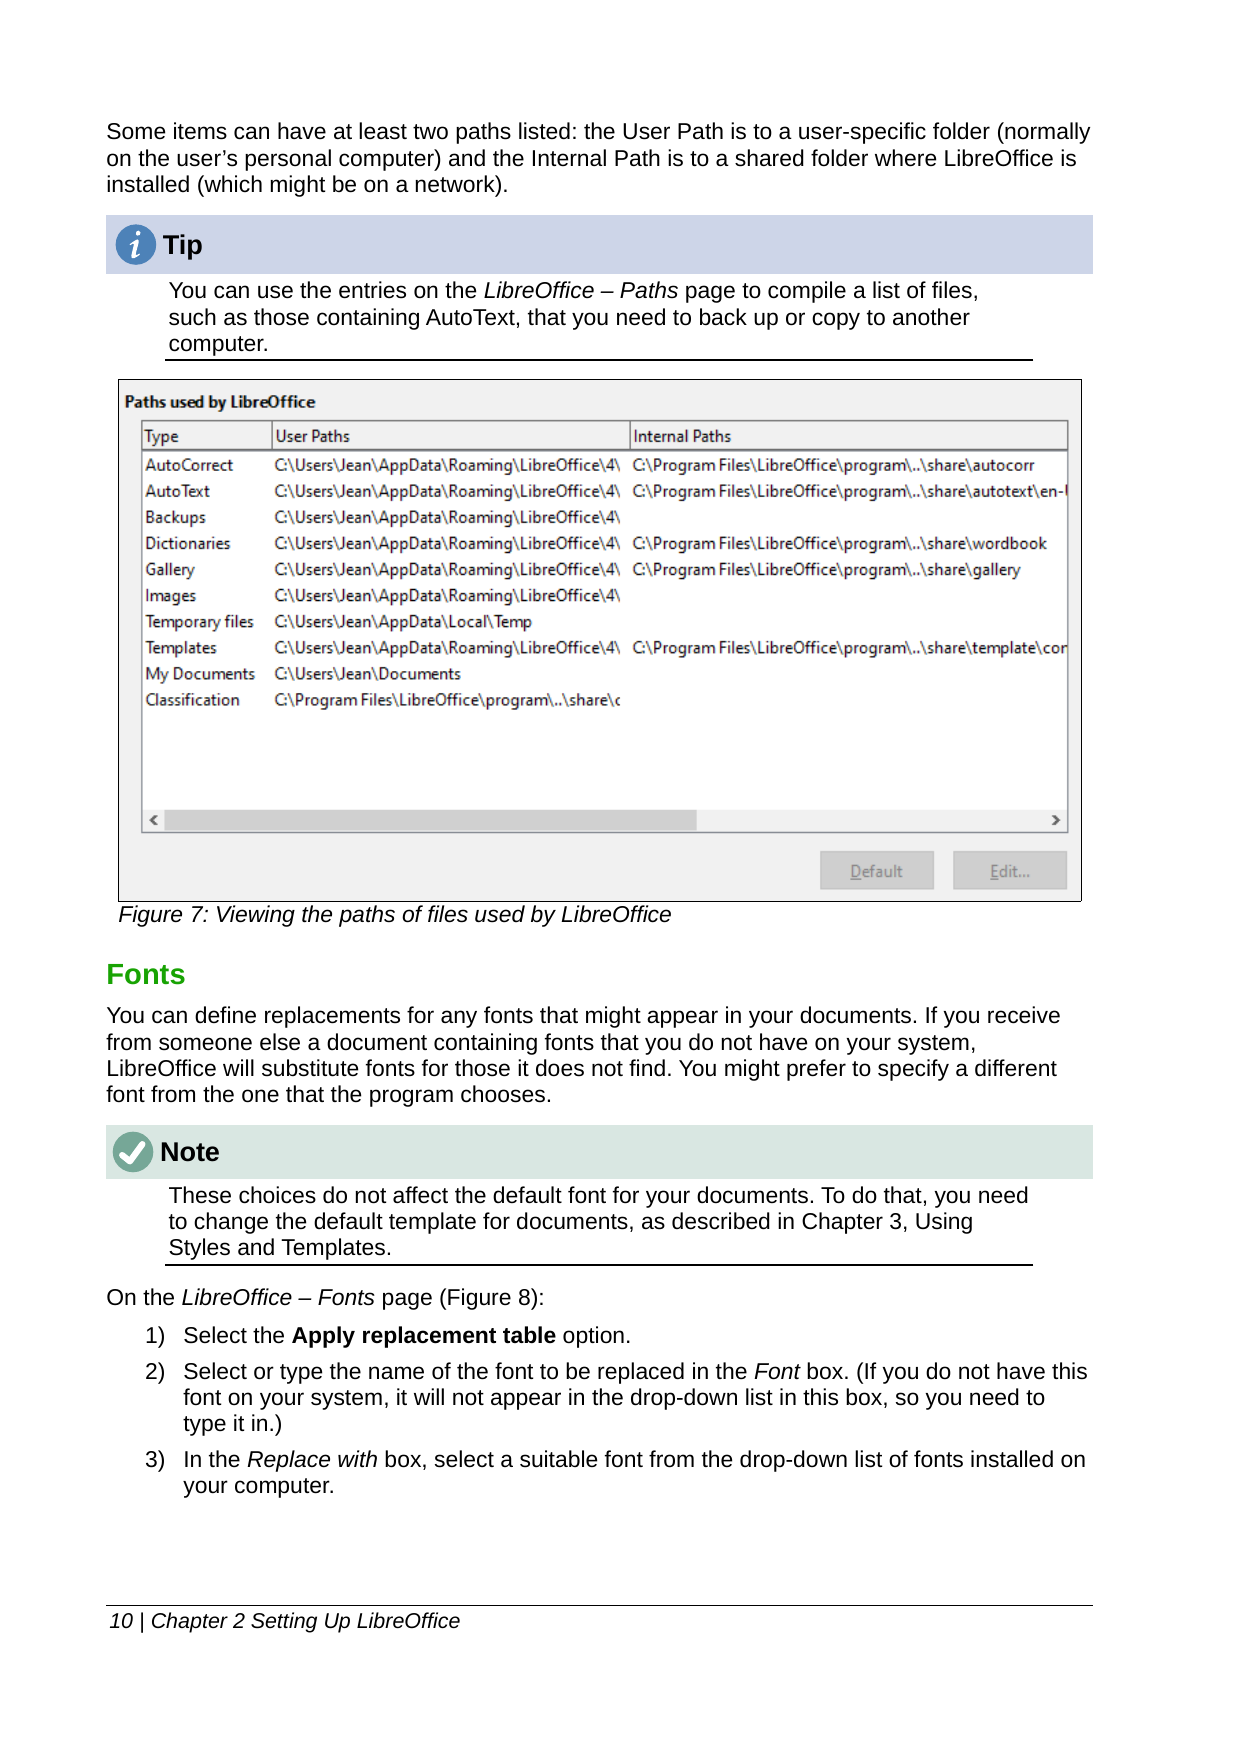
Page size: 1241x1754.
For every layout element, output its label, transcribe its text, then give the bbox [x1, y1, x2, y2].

list Select or type the name of the font to be replaced in the Font box. (If you do not have this font on your system, it will not appear in the drop-down list in this box, so you need to type it in.) [165, 1358, 1093, 1437]
list Select the Apply replacement table option. [165, 1322, 1093, 1349]
subtitle Tip [106, 215, 1093, 274]
list In the Replace with box, select a suitable font from the drop-down list of fonts installed on your computer. [165, 1446, 1093, 1498]
picture [119, 380, 1081, 901]
text Figure 7: Viewing the paths of files used by LibreOffice [118, 902, 1081, 928]
text Some items can have at least two paths listed: the User Path is to a user-specific folder (normally on the user’s personal computer) and the Internal Path is to a shared folder where LibreOffice is installed (which might be on a network). [106, 118, 1093, 197]
list On the LibreOffice – Fonts page (Figure 8): [106, 1283, 1093, 1310]
text You can define replacements for any fonts that might appear in your documents. If you receive from someone else a document containing fonts that you do not have on your system, LibreOffice will substitute fonts for those it does not find. You might prefer to specify a different font from the one that the program chooses. [106, 1002, 1093, 1107]
text You can use the entries on the LibreOffice – Paths page to compile a list of files, such as those containing AutoText, that you need to back up or copy to another computer. [165, 274, 1033, 359]
text These choices do not affect the default font for your documents. To do that, you need to change the default template for documents, as described in Chapter 3, Using Styles and Templates. [165, 1179, 1033, 1264]
subtitle Note [106, 1125, 1093, 1179]
subtitle Fonts [106, 957, 1093, 990]
